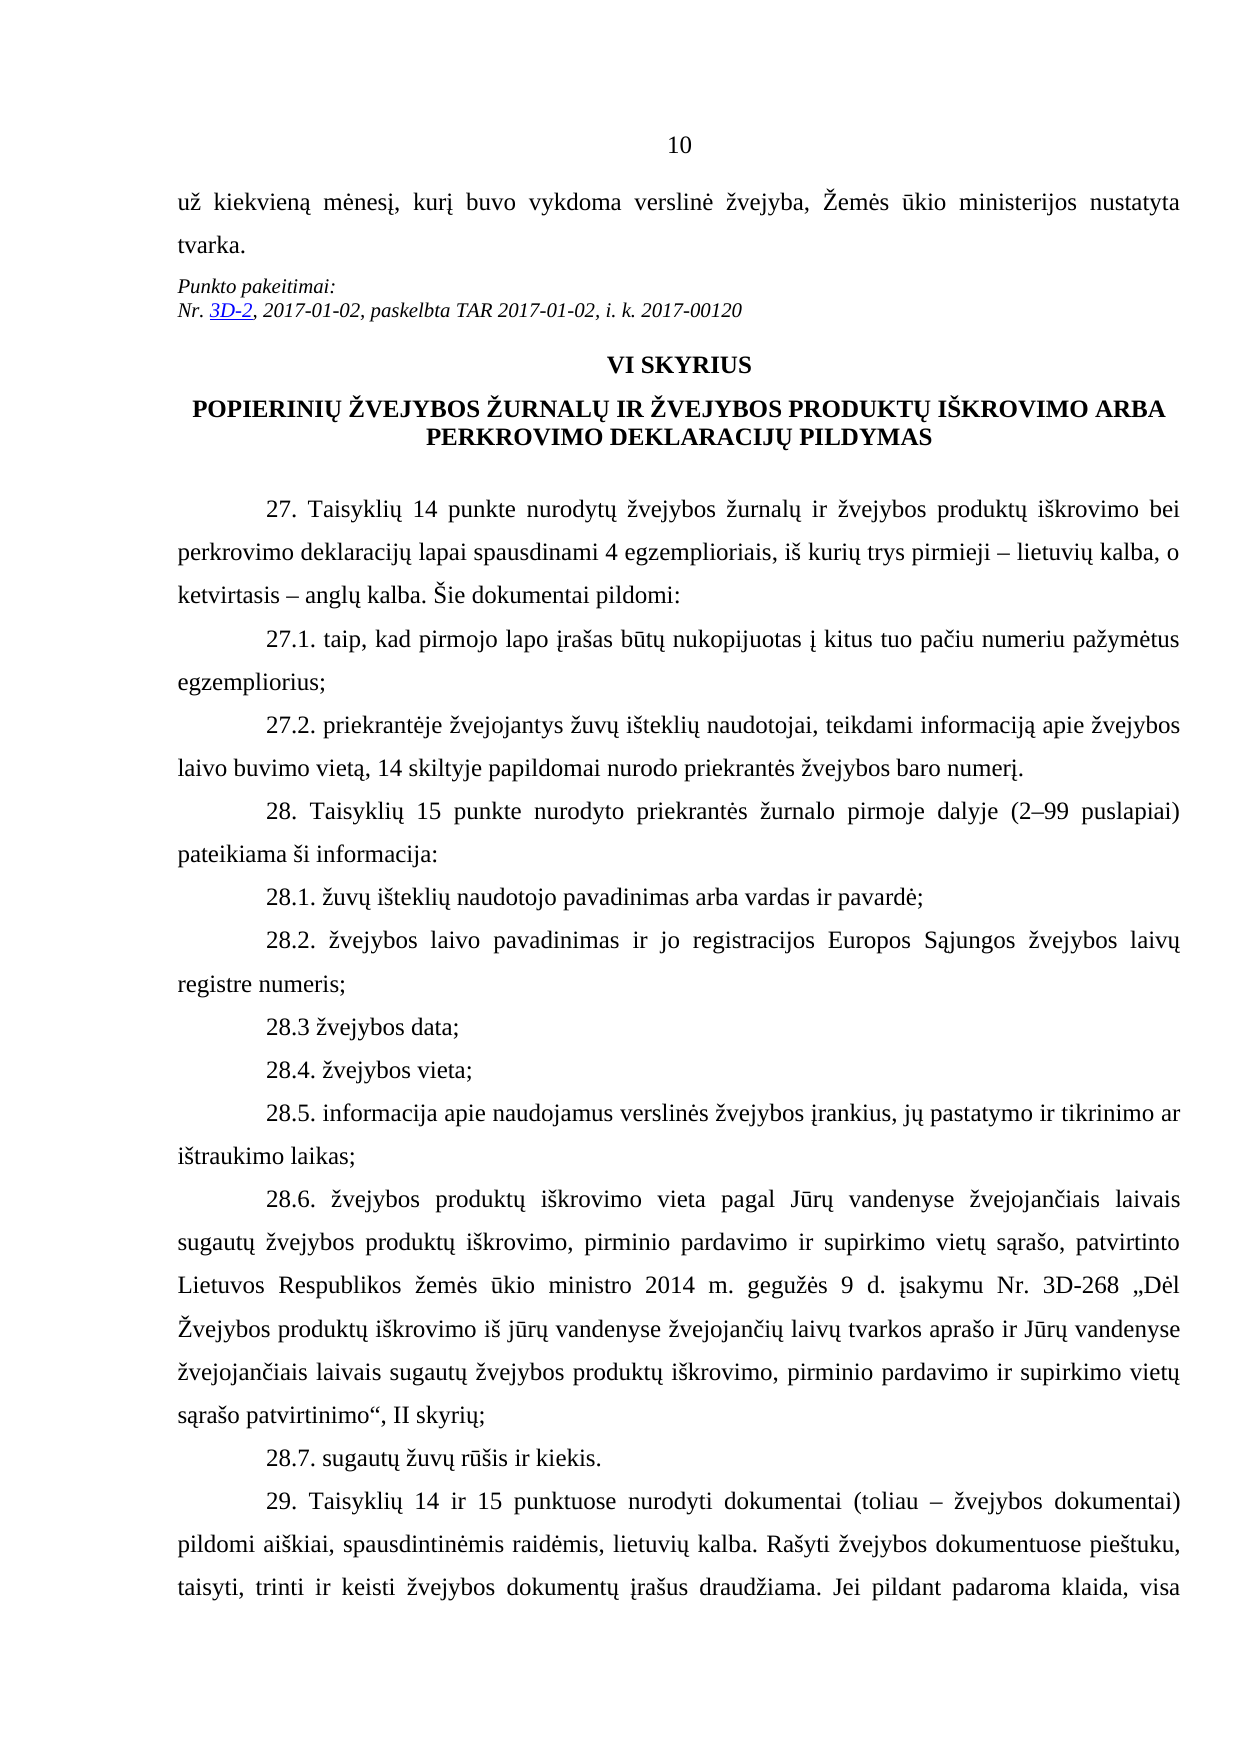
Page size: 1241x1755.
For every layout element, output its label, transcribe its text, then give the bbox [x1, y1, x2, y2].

text 28. Taisyklių 15 punkte nurodyto priekrantės žurnalo pirmoje dalyje (2–99 puslapiai) pateikiama ši informacija: [177, 796, 1181, 868]
text 28.6. žvejybos produktų iškrovimo vieta pagal Jūrų vandenyse žvejojančiais laivais sugautų žvejybos produktų iškrovimo, pirminio pardavimo ir supirkimo vietų sąrašo, patvirtinto Lietuvos Respublikos žemės ūkio ministro 2014 m. gegužės 9 d. įsakymu Nr. 3D-268 „Dėl Žvejybos produktų iškrovimo iš jūrų vandenyse žvejojančių laivų tvarkos aprašo ir Jūrų vandenyse žvejojančiais laivais sugautų žvejybos produktų iškrovimo, pirminio pardavimo ir supirkimo vietų sąrašo patvirtinimo“, II skyrių; [177, 1184, 1181, 1429]
text Punkto pakeitimai: [177, 274, 1181, 298]
text Nr. 3D-2, 2017-01-02, paskelbta TAR 2017-01-02, i. k. 2017-00120 [177, 298, 1181, 322]
text 27.1. taip, kad pirmojo lapo įrašas būtų nukopijuotas į kitus tuo pačiu numeriu pažymėtus egzempliorius; [177, 624, 1181, 696]
text 28.5. informacija apie naudojamus verslinės žvejybos įrankius, jų pastatymo ir tikrinimo ar ištraukimo laikas; [177, 1098, 1181, 1170]
text POPIERINIŲ ŽVEJYBOS ŽURNALŲ IR ŽVEJYBOS PRODUKTŲ IŠKROVIMO ARBA PERKROVIMO DEKLARACIJŲ PILDYMAS [177, 394, 1181, 451]
text 28.1. žuvų išteklių naudotojo pavadinimas arba vardas ir pavardė; [177, 882, 1181, 911]
text 28.2. žvejybos laivo pavadinimas ir jo registracijos Europos Sąjungos žvejybos laivų registre numeris; [177, 926, 1181, 997]
text 27.2. priekrantėje žvejojantys žuvų išteklių naudotojai, teikdami informaciją apie žvejybos laivo buvimo vietą, 14 skiltyje papildomai nurodo priekrantės žvejybos baro numerį. [177, 710, 1181, 782]
text 28.4. žvejybos vieta; [177, 1055, 1181, 1084]
text VI SKYRIUS [177, 351, 1181, 379]
text 28.7. sugautų žuvų rūšis ir kiekis. [177, 1443, 1181, 1472]
text už kiekvieną mėnesį, kurį buvo vykdoma verslinė žvejyba, Žemės ūkio ministerijos nustatyta tvarka. [177, 187, 1181, 259]
text 28.3 žvejybos data; [177, 1012, 1181, 1041]
text 29. Taisyklių 14 ir 15 punktuose nurodyti dokumentai (toliau – žvejybos dokumentai) pildomi aiškiai, spausdintinėmis raidėmis, lietuvių kalba. Rašyti žvejybos dokumentuose pieštuku, taisyti, trinti ir keisti žvejybos dokumentų įrašus draudžiama. Jei pildant padaroma klaida, visa [177, 1486, 1181, 1601]
text 27. Taisyklių 14 punkte nurodytų žvejybos žurnalų ir žvejybos produktų iškrovimo bei perkrovimo deklaracijų lapai spausdinami 4 egzemplioriais, iš kurių trys pirmieji – lietuvių kalba, o ketvirtasis – anglų kalba. Šie dokumentai pildomi: [177, 494, 1181, 609]
